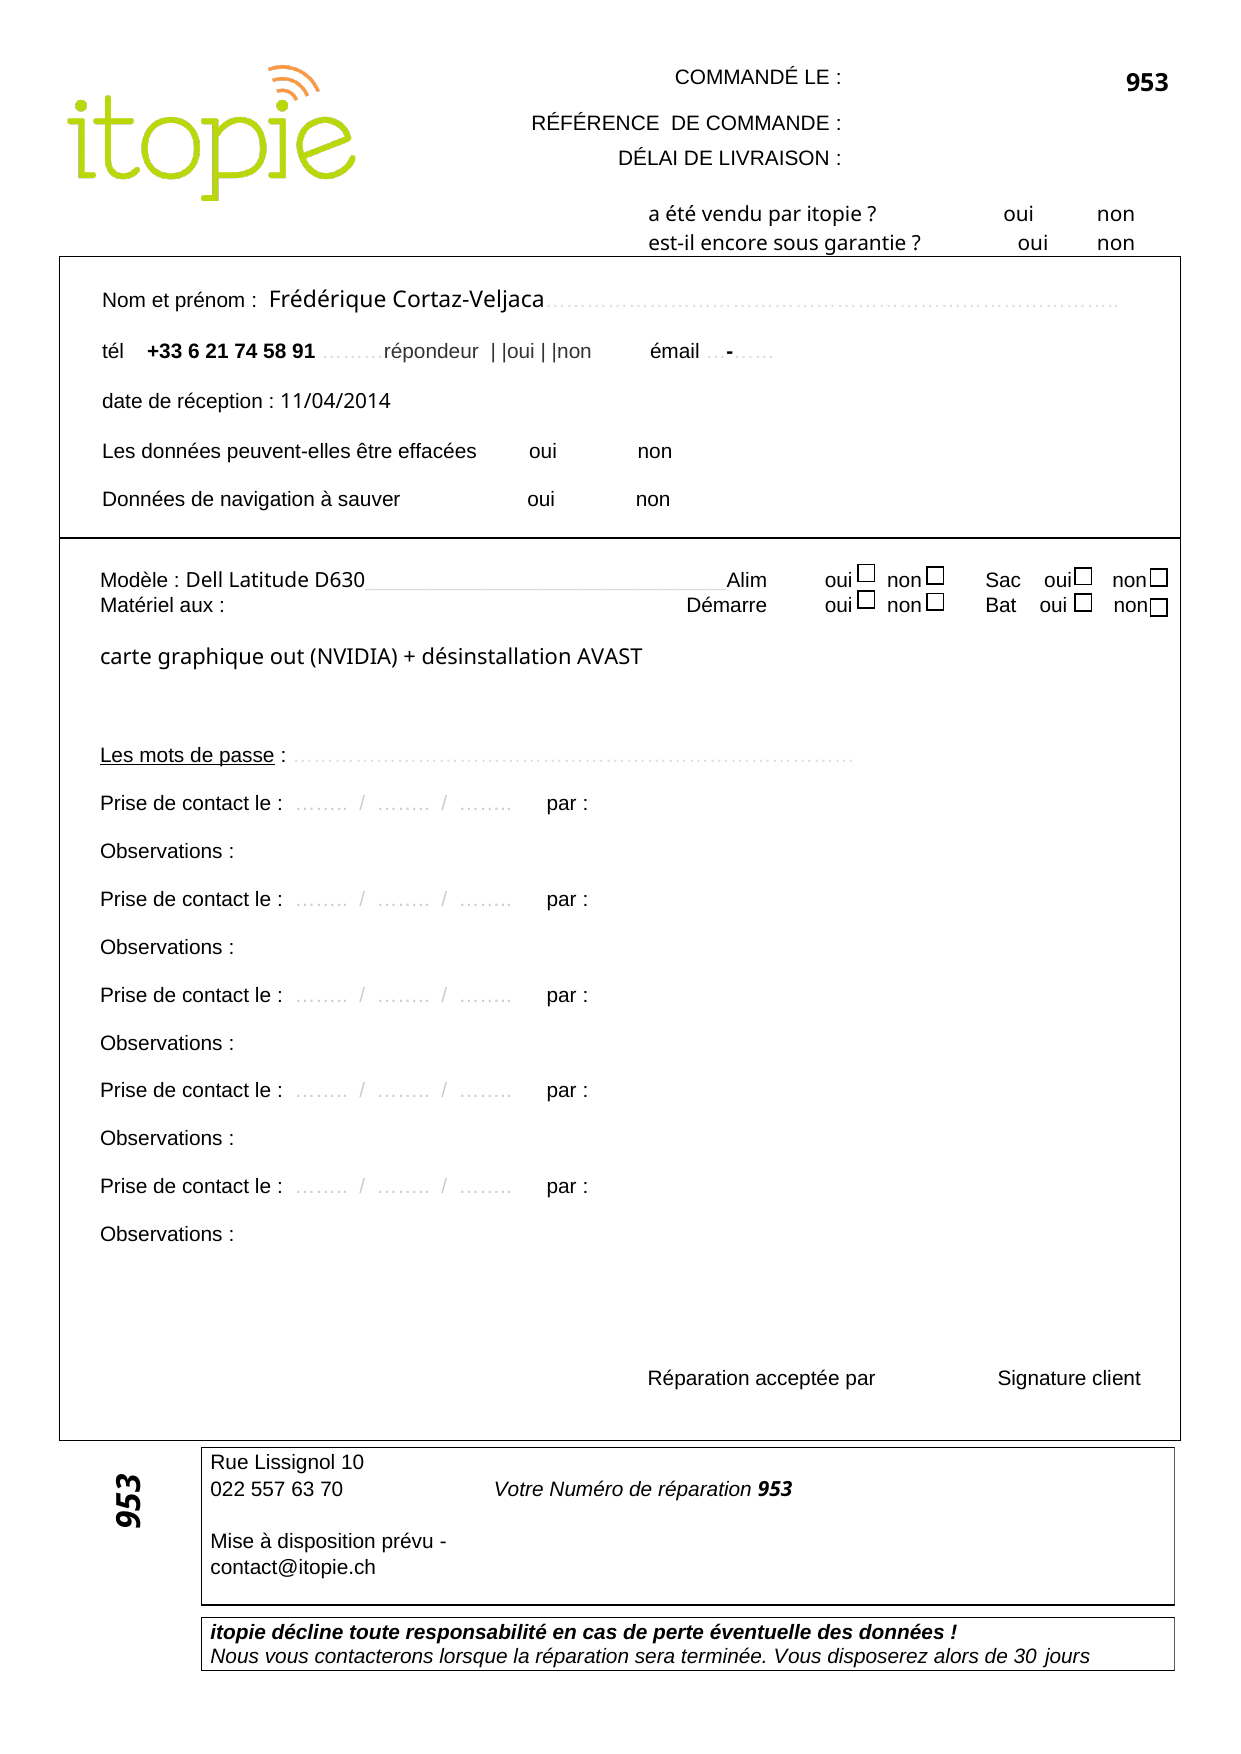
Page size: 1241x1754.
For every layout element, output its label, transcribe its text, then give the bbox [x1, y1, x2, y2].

text Observations : [60, 836, 1180, 863]
text Observations : [60, 1123, 1180, 1150]
text Prise de contact le : …….. / …….. / …….. par : [60, 883, 1180, 911]
table_cell [847, 105, 1180, 140]
text tél +33 6 21 74 58 91 ………répondeur | |oui | |non émail …-…… [60, 335, 1180, 362]
text Modèle : Dell Latitude D630 Alim oui non Sac oui non [948, 562, 1180, 590]
text est-il encore sous garantie ? oui non [59, 228, 1181, 256]
table_cell DÉLAI DE LIVRAISON : [490, 140, 847, 175]
text Réparation acceptée par Signature client [60, 1363, 1180, 1390]
picture [67, 65, 356, 201]
table_header Rue Lissignol 10 022 557 63 70 Votre Numéro de réparation 953 Mise à disposition prévu - contact@itopie.ch [195, 1441, 1180, 1611]
text Matériel aux : Démarre oui non Bat oui non [60, 590, 1180, 617]
table_header COMMANDÉ LE : [490, 59, 847, 104]
text Prise de contact le : …….. / …….. / …….. par : [60, 1171, 1180, 1198]
text Prise de contact le : …….. / …….. / …….. par : [60, 788, 1180, 815]
text Les mots de passe : ……………………………………………………………………… [60, 740, 1180, 767]
text Prise de contact le : …….. / …….. / …….. par : [60, 979, 1180, 1006]
text Nom et prénom : Frédérique Cortaz-Veljaca……………………………………………………………………….. [60, 280, 1180, 314]
text Observations : [60, 1027, 1180, 1054]
text Observations : [60, 931, 1180, 958]
text Prise de contact le : …….. / …….. / …….. par : [60, 1075, 1180, 1102]
text a été vendu par itopie ? oui non [59, 199, 1181, 228]
text Les données peuvent-elles être effacées oui non [60, 436, 1180, 463]
table_cell RÉFÉRENCE DE COMMANDE : [490, 105, 847, 140]
text carte graphique out (NVIDIA) + désinstallation AVAST [60, 638, 1180, 671]
table_cell itopie décline toute responsabilité en cas de perte éventuelle des données ! Nous vous contacterons lorsque la réparation sera terminée. Vous disposerez alors de 30 jours [195, 1611, 1180, 1677]
text date de réception : 11/04/2014 [60, 383, 1180, 415]
text Modèle : Dell Latitude D630 Alim oui non Sac oui non [879, 562, 925, 590]
text Modèle : Dell Latitude D630 Alim oui non Sac oui non [60, 562, 856, 590]
text Données de navigation à sauver oui non [60, 484, 1180, 511]
table_header 953 [59, 1441, 195, 1677]
table_header 953 [847, 59, 1180, 104]
table_cell [847, 140, 1180, 175]
text Observations : [60, 1219, 1180, 1246]
